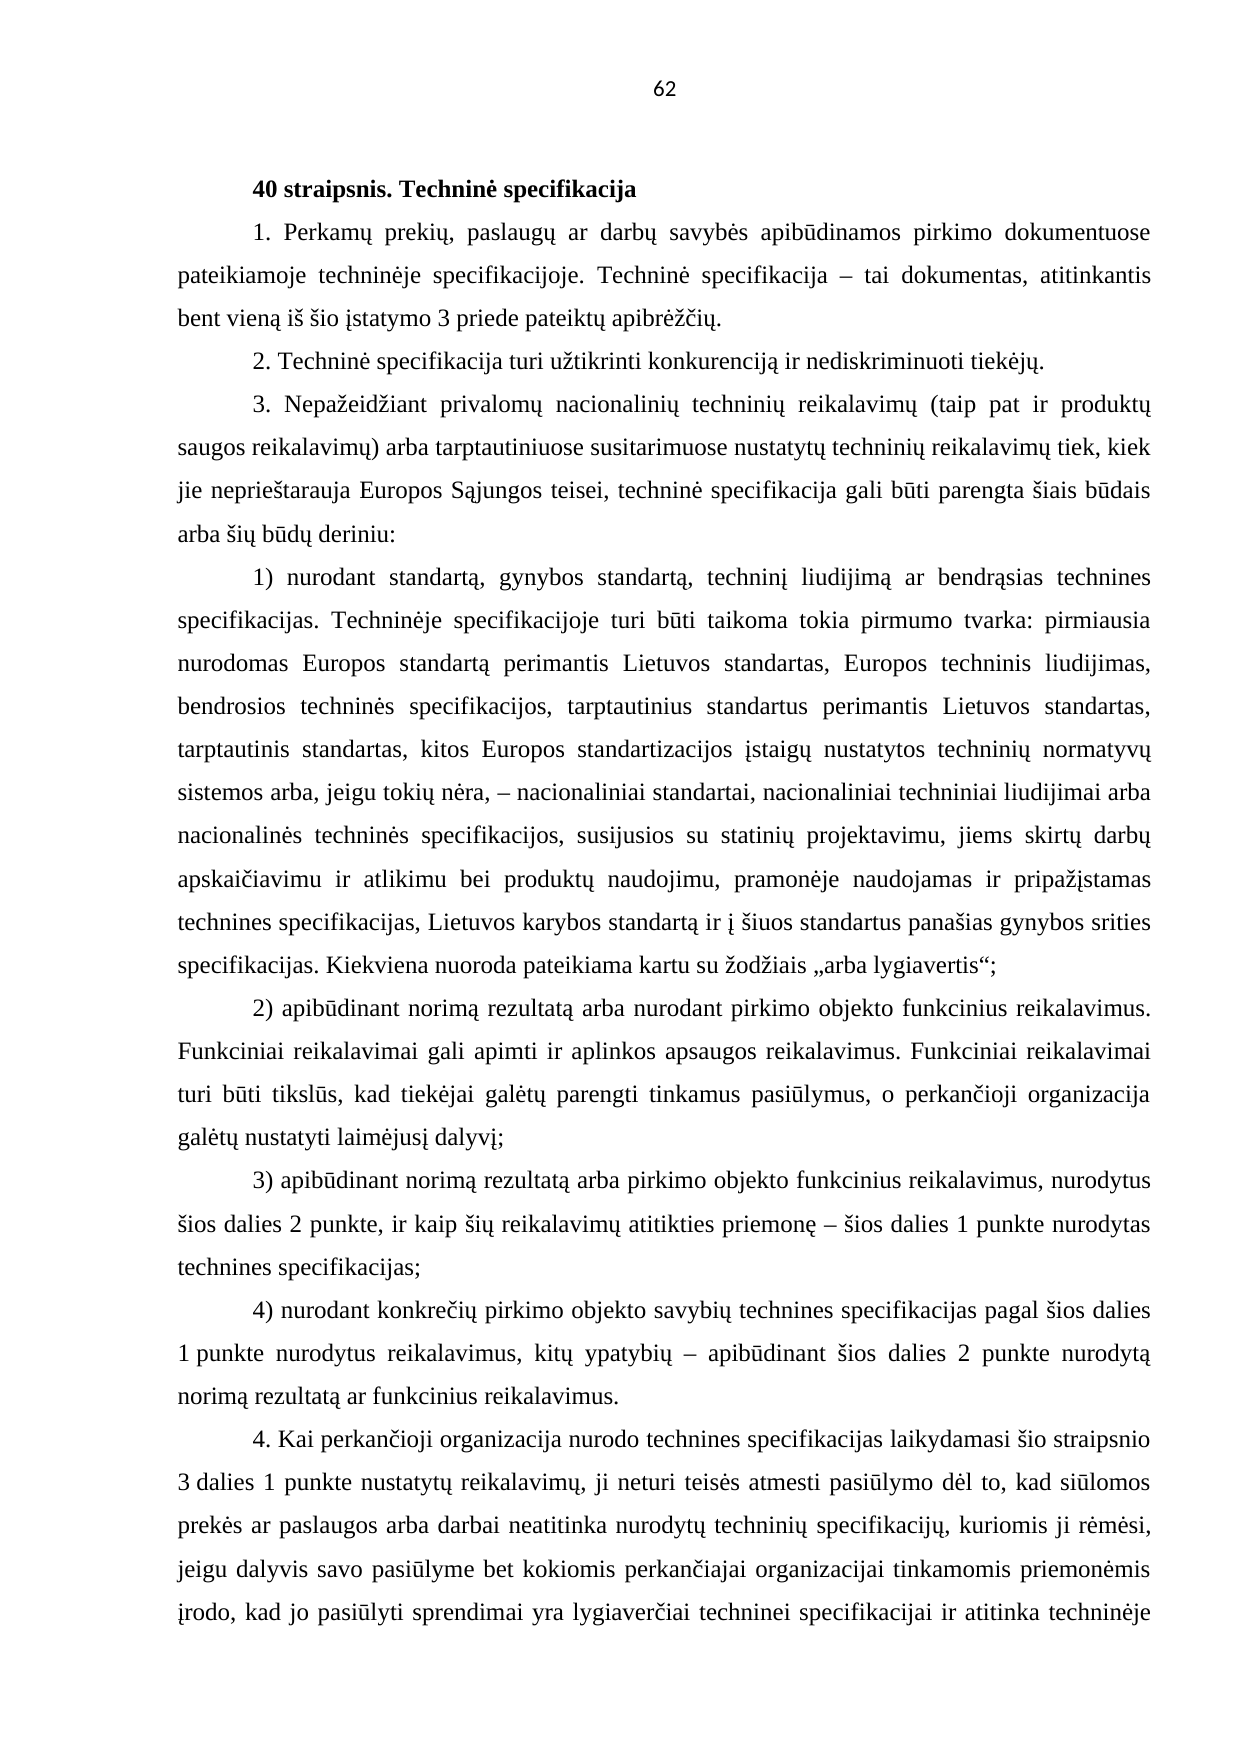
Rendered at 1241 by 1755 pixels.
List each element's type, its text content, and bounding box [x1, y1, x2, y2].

text 1) nurodant standartą, gynybos standartą, techninį liudijimą ar bendrąsias technines specifikacijas. Techninėje specifikacijoje turi būti taikoma tokia pirmumo tvarka: pirmiausia nurodomas Europos standartą perimantis Lietuvos standartas, Europos techninis liudijimas, bendrosios techninės specifikacijos, tarptautinius standartus perimantis Lietuvos standartas, tarptautinis standartas, kitos Europos standartizacijos įstaigų nustatytos techninių normatyvų sistemos arba, jeigu tokių nėra, – nacionaliniai standartai, nacionaliniai techniniai liudijimai arba nacionalinės techninės specifikacijos, susijusios su statinių projektavimu, jiems skirtų darbų apskaičiavimu ir atlikimu bei produktų naudojimu, pramonėje naudojamas ir pripažįstamas technines specifikacijas, Lietuvos karybos standartą ir į šiuos standartus panašias gynybos srities specifikacijas. Kiekviena nuoroda pateikiama kartu su žodžiais „arba lygiavertis“; [177, 562, 1152, 979]
text 2. Techninė specifikacija turi užtikrinti konkurenciją ir nediskriminuoti tiekėjų. [177, 346, 1152, 375]
text 2) apibūdinant norimą rezultatą arba nurodant pirkimo objekto funkcinius reikalavimus. Funkciniai reikalavimai gali apimti ir aplinkos apsaugos reikalavimus. Funkciniai reikalavimai turi būti tikslūs, kad tiekėjai galėtų parengti tinkamus pasiūlymus, o perkančioji organizacija galėtų nustatyti laimėjusį dalyvį; [177, 993, 1152, 1151]
text 1. Perkamų prekių, paslaugų ar darbų savybės apibūdinamos pirkimo dokumentuose pateikiamoje techninėje specifikacijoje. Techninė specifikacija – tai dokumentas, atitinkantis bent vieną iš šio įstatymo 3 priede pateiktų apibrėžčių. [177, 217, 1152, 332]
text 40 straipsnis. Techninė specifikacija [177, 174, 1152, 202]
text 4) nurodant konkrečių pirkimo objekto savybių technines specifikacijas pagal šios dalies 1 punkte nurodytus reikalavimus, kitų ypatybių – apibūdinant šios dalies 2 punkte nurodytą norimą rezultatą ar funkcinius reikalavimus. [177, 1295, 1152, 1410]
text 3) apibūdinant norimą rezultatą arba pirkimo objekto funkcinius reikalavimus, nurodytus šios dalies 2 punkte, ir kaip šių reikalavimų atitikties priemonę – šios dalies 1 punkte nurodytas technines specifikacijas; [177, 1166, 1152, 1281]
text 3. Nepažeidžiant privalomų nacionalinių techninių reikalavimų (taip pat ir produktų saugos reikalavimų) arba tarptautiniuose susitarimuose nustatytų techninių reikalavimų tiek, kiek jie neprieštarauja Europos Sąjungos teisei, techninė specifikacija gali būti parengta šiais būdais arba šių būdų deriniu: [177, 389, 1152, 547]
text 4. Kai perkančioji organizacija nurodo technines specifikacijas laikydamasi šio straipsnio 3 dalies 1 punkte nustatytų reikalavimų, ji neturi teisės atmesti pasiūlymo dėl to, kad siūlomos prekės ar paslaugos arba darbai neatitinka nurodytų techninių specifikacijų, kuriomis ji rėmėsi, jeigu dalyvis savo pasiūlyme bet kokiomis perkančiajai organizacijai tinkamomis priemonėmis įrodo, kad jo pasiūlyti sprendimai yra lygiaverčiai techninei specifikacijai ir atitinka techninėje [177, 1424, 1152, 1626]
